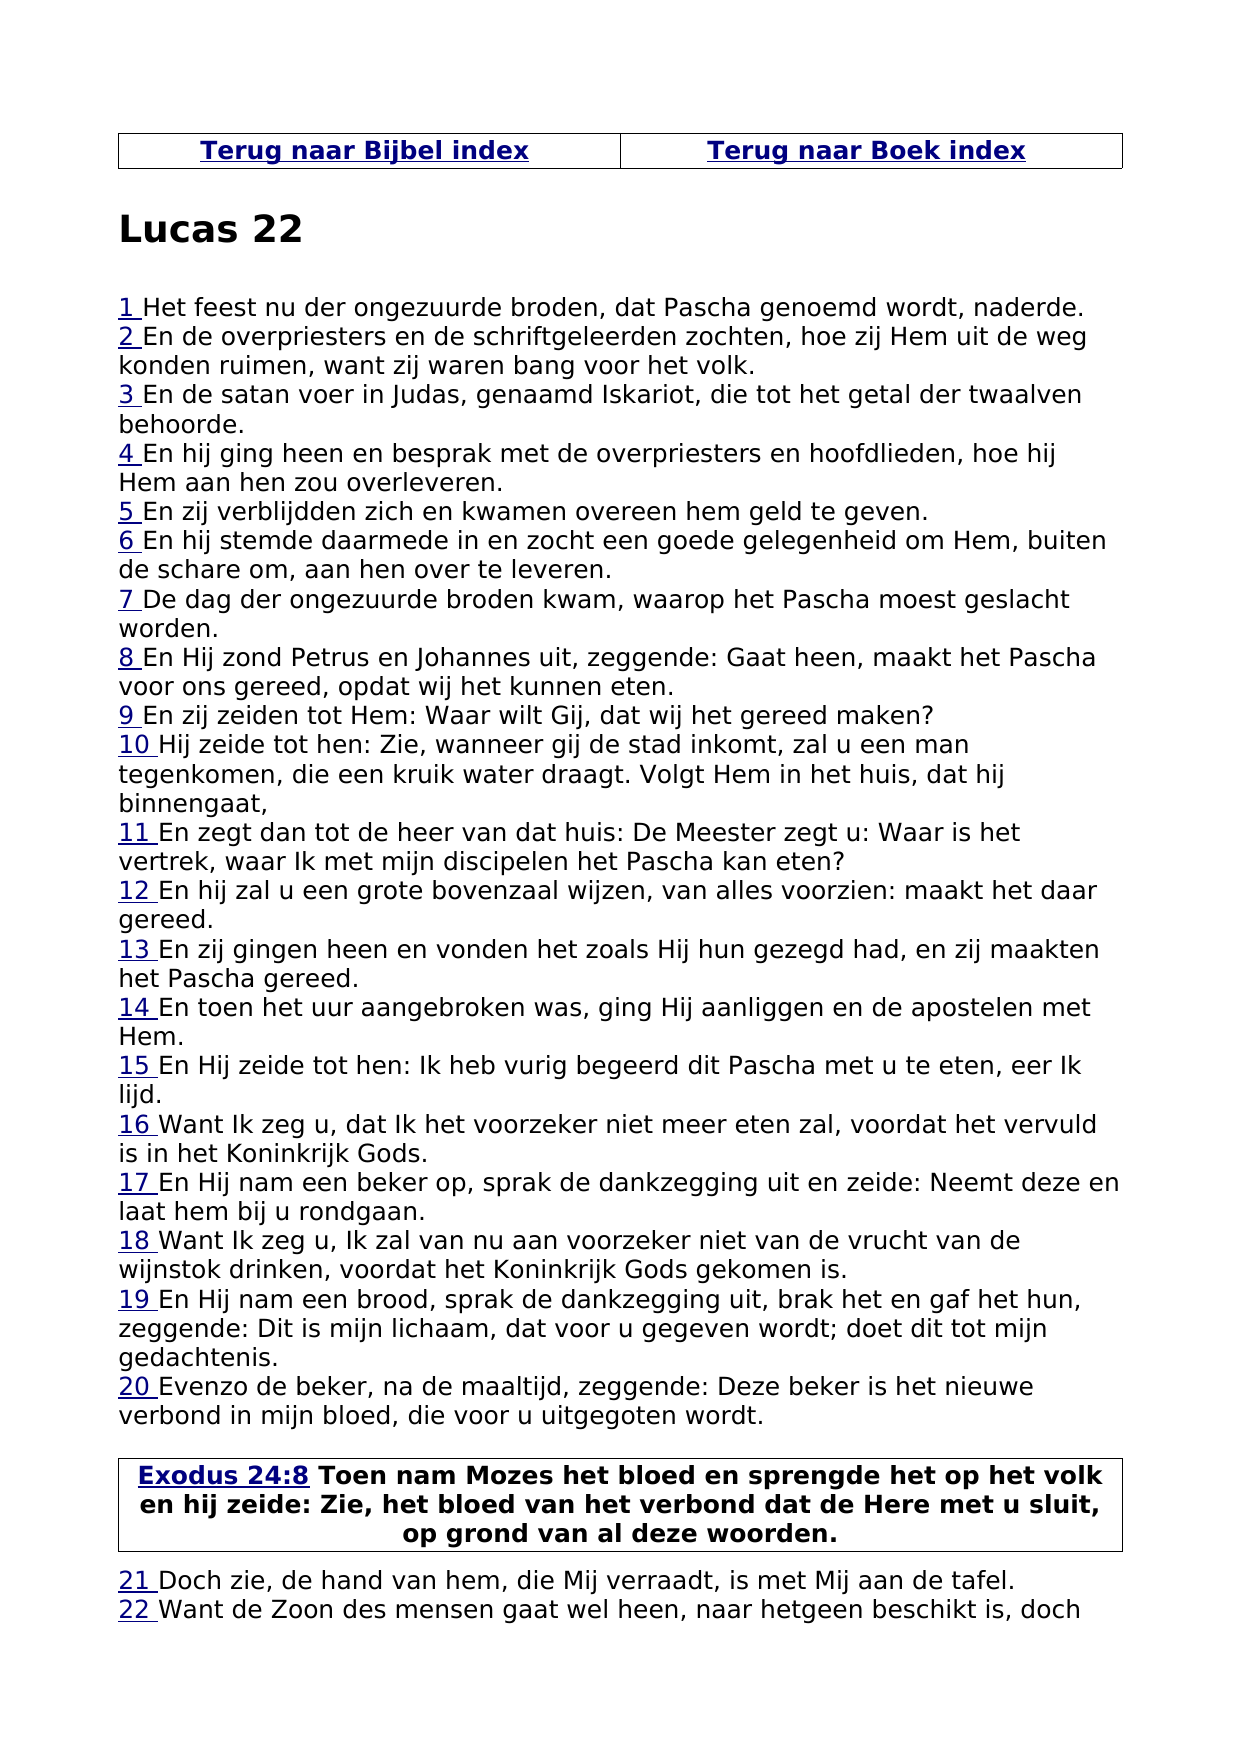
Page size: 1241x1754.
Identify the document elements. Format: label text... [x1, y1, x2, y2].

subtitle Lucas 22 [118, 208, 1122, 252]
table_header Terug naar Boek index [621, 134, 1122, 168]
table_header Exodus 24:8 Toen nam Mozes het bloed en sprengde het op het volk en hij zeide: Zie, het bloed van het verbond dat de Here met u sluit, op grond van al deze woorden. [119, 1459, 1122, 1551]
table_header Terug naar Bijbel index [119, 134, 620, 168]
text 21 Doch zie, de hand van hem, die Mij verraadt, is met Mij aan de tafel. 22 Want de Zoon des mensen gaat wel heen, naar hetgeen beschikt is, doch [118, 1566, 1122, 1625]
text 1 Het feest nu der ongezuurde broden, dat Pascha genoemd wordt, naderde. 2 En de overpriesters en de schriftgeleerden zochten, hoe zij Hem uit de weg konden ruimen, want zij waren bang voor het volk. 3 En de satan voer in Judas, genaamd Iskariot, die tot het getal der twaalven behoorde. 4 En hij ging heen en besprak met de overpriesters en hoofdlieden, hoe hij Hem aan hen zou overleveren. 5 En zij verblijdden zich en kwamen overeen hem geld te geven. 6 En hij stemde daarmede in en zocht een goede gelegenheid om Hem, buiten de schare om, aan hen over te leveren. 7 De dag der ongezuurde broden kwam, waarop het Pascha moest geslacht worden. 8 En Hij zond Petrus en Johannes uit, zeggende: Gaat heen, maakt het Pascha voor ons gereed, opdat wij het kunnen eten. 9 En zij zeiden tot Hem: Waar wilt Gij, dat wij het gereed maken? 10 Hij zeide tot hen: Zie, wanneer gij de stad inkomt, zal u een man tegenkomen, die een kruik water draagt. Volgt Hem in het huis, dat hij binnengaat, 11 En zegt dan tot de heer van dat huis: De Meester zegt u: Waar is het vertrek, waar Ik met mijn discipelen het Pascha kan eten? 12 En hij zal u een grote bovenzaal wijzen, van alles voorzien: maakt het daar gereed. 13 En zij gingen heen en vonden het zoals Hij hun gezegd had, en zij maakten het Pascha gereed. 14 En toen het uur aangebroken was, ging Hij aanliggen en de apostelen met Hem. 15 En Hij zeide tot hen: Ik heb vurig begeerd dit Pascha met u te eten, eer Ik lijd. 16 Want Ik zeg u, dat Ik het voorzeker niet meer eten zal, voordat het vervuld is in het Koninkrijk Gods. 17 En Hij nam een beker op, sprak de dankzegging uit en zeide: Neemt deze en laat hem bij u rondgaan. 18 Want Ik zeg u, Ik zal van nu aan voorzeker niet van de vrucht van de wijnstok drinken, voordat het Koninkrijk Gods gekomen is. 19 En Hij nam een brood, sprak de dankzegging uit, brak het en gaf het hun, zeggende: Dit is mijn lichaam, dat voor u gegeven wordt; doet dit tot mijn gedachtenis. 20 Evenzo de beker, na de maaltijd, zeggende: Deze beker is het nieuwe verbond in mijn bloed, die voor u uitgegoten wordt. [118, 264, 1122, 1431]
